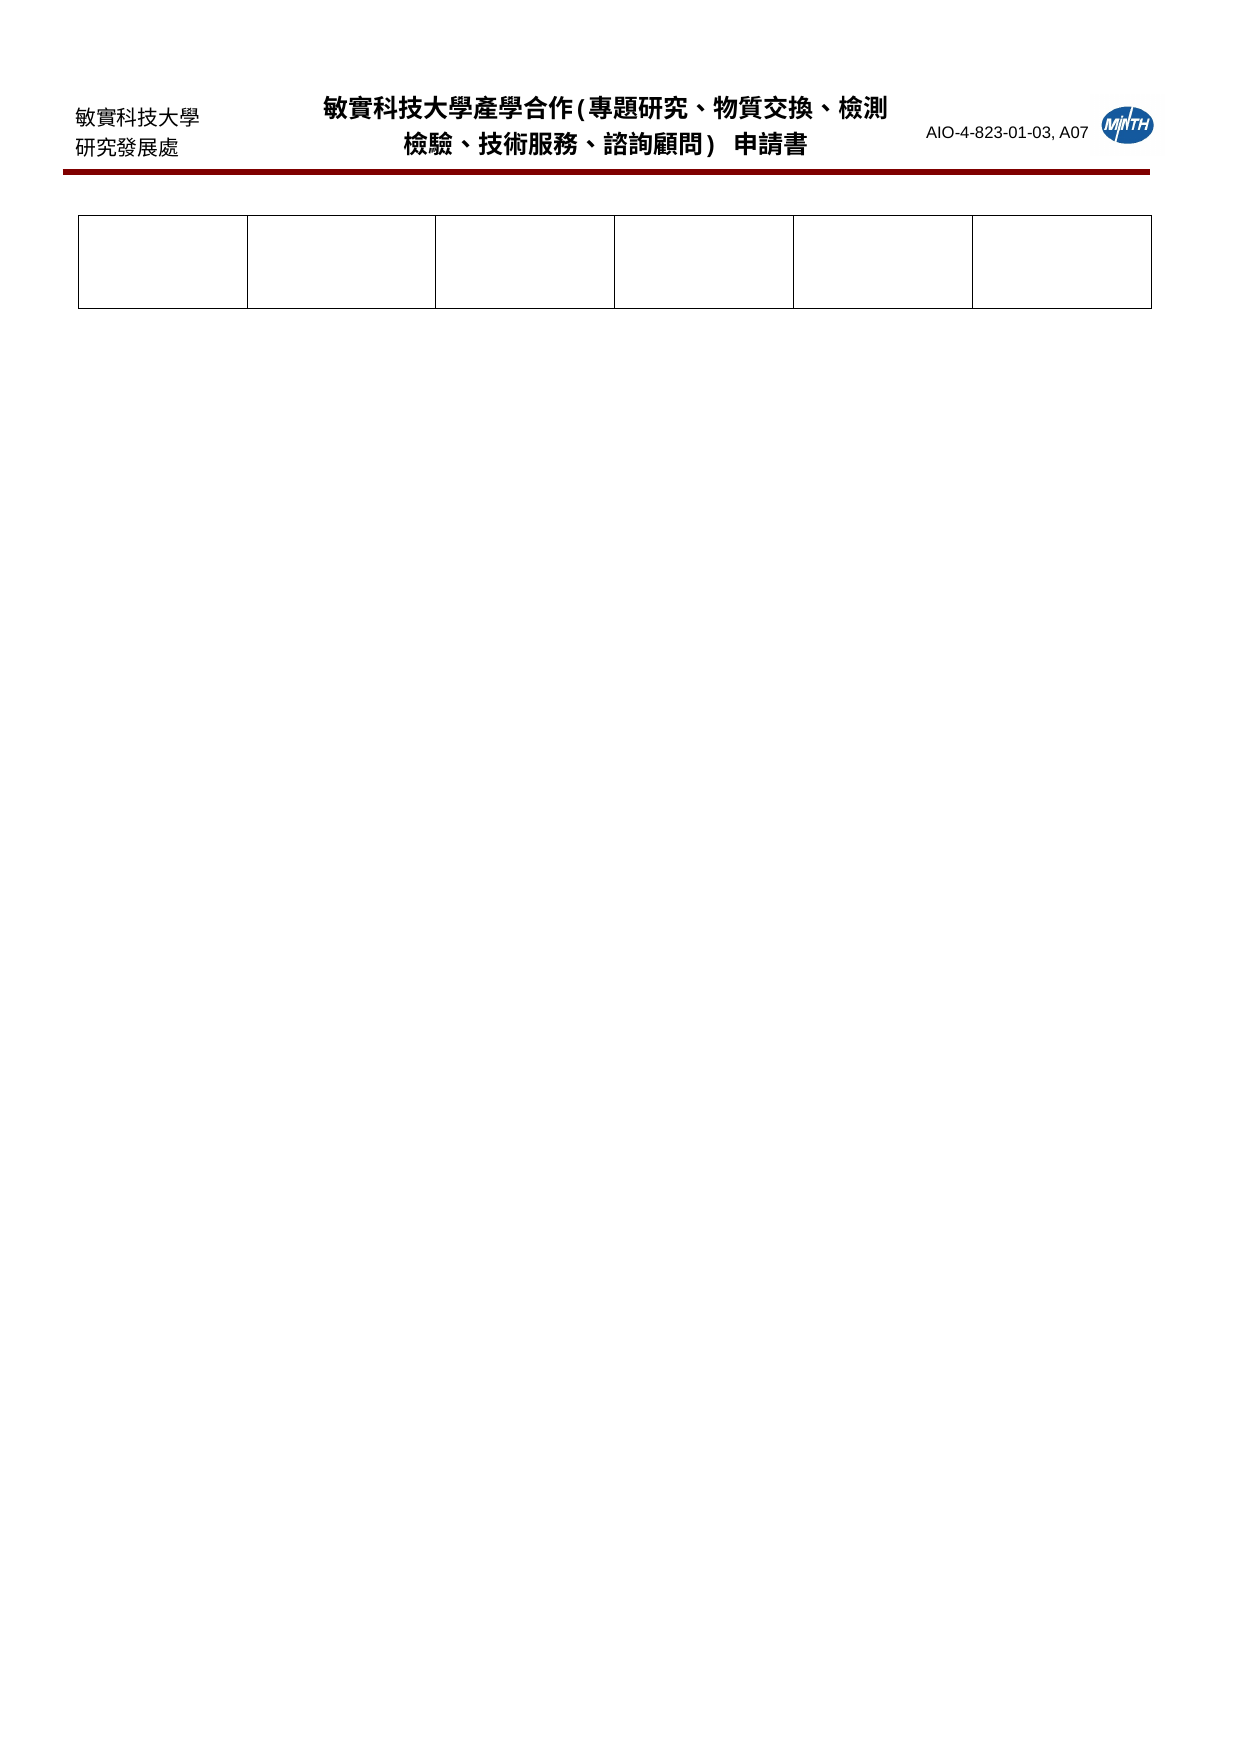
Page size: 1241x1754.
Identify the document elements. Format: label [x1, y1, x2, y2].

table_cell [615, 216, 793, 307]
table_cell [248, 216, 435, 307]
table_cell [973, 216, 1151, 307]
table_cell [794, 216, 972, 307]
table_cell [79, 216, 247, 307]
table_cell [436, 216, 614, 307]
